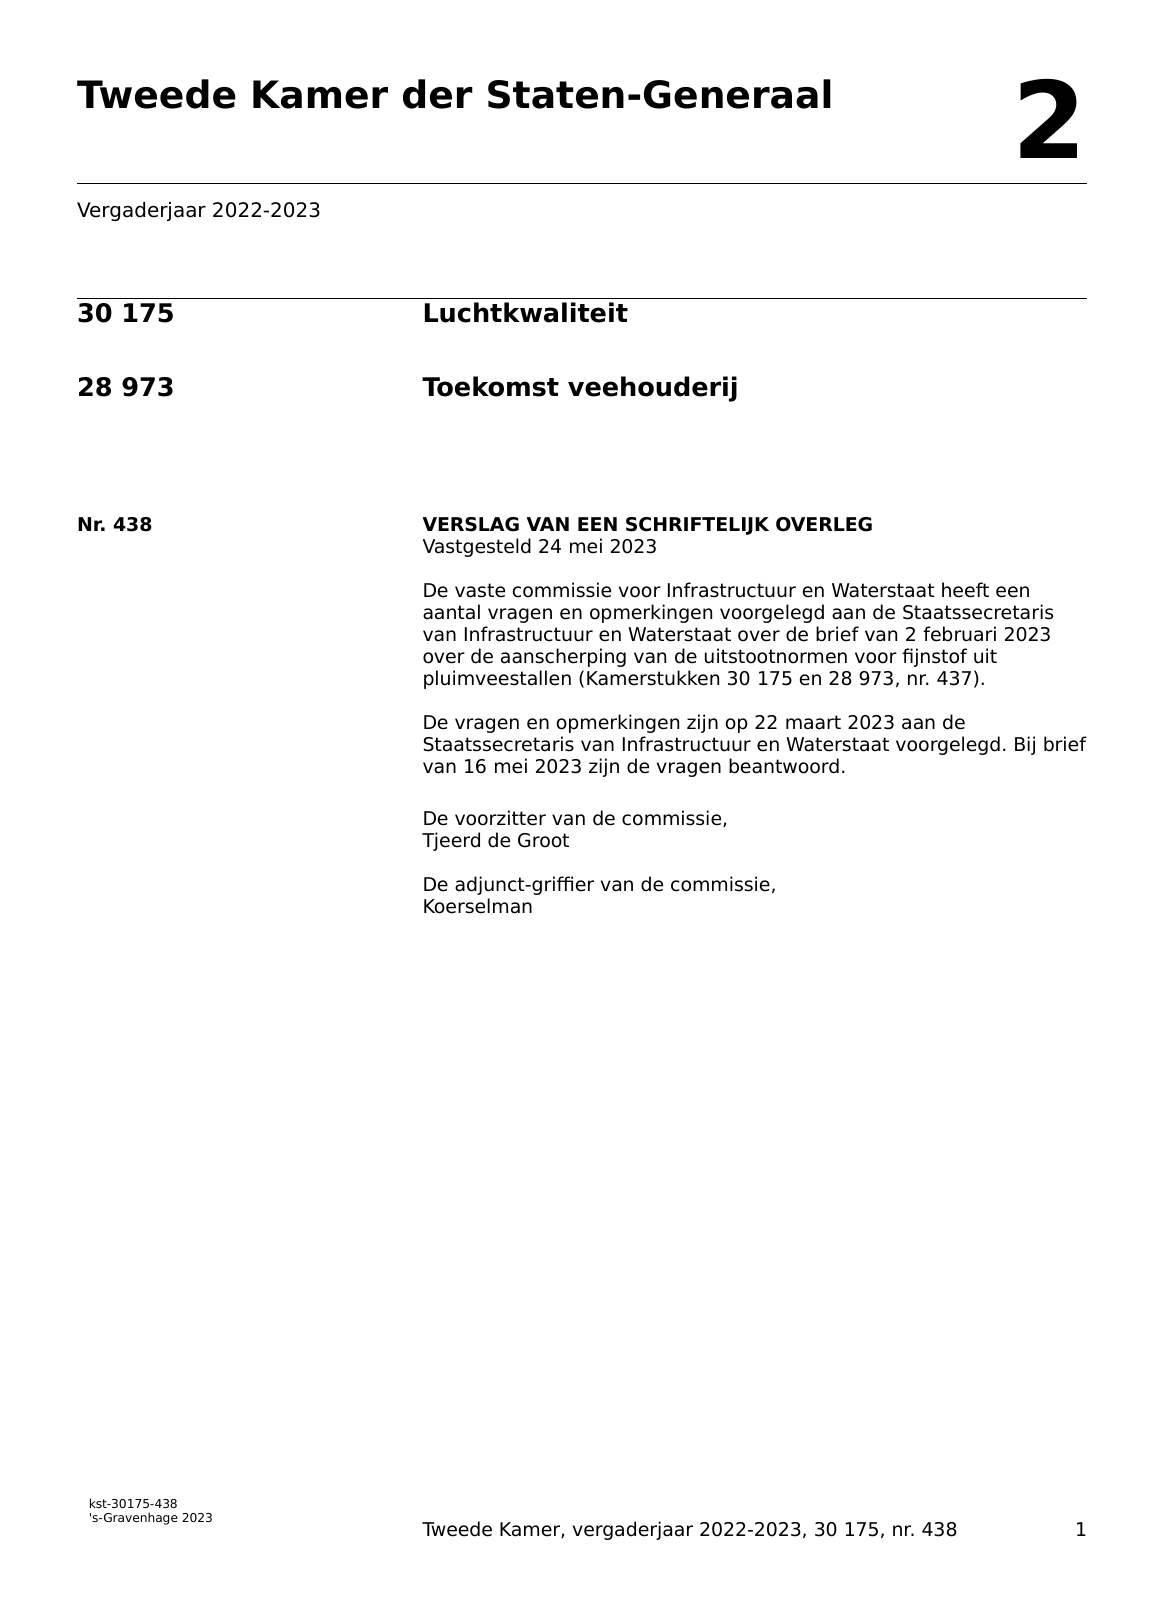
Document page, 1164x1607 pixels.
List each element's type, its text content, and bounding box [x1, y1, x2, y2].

subtitle Nr. 438 VERSLAG VAN EEN SCHRIFTELIJK OVERLEG [77, 514, 1087, 536]
text kst-30175-438 [88, 1497, 323, 1511]
text De vragen en opmerkingen zijn op 22 maart 2023 aan de Staatssecretaris van Infrastructuur en Waterstaat voorgelegd. Bij brief van 16 mei 2023 zijn de vragen beantwoord. [422, 712, 1087, 778]
table_header Tweede Kamer der Staten-Generaal [77, 59, 886, 183]
text De adjunct-griffier van de commissie, Koerselman [422, 874, 1087, 918]
text 's-Gravenhage 2023 [88, 1511, 323, 1525]
table_cell Vergaderjaar 2022-2023 [77, 184, 1087, 298]
text Vastgesteld 24 mei 2023 [422, 536, 1087, 558]
text De voorzitter van de commissie, Tjeerd de Groot [422, 808, 1087, 852]
table_header 2 [886, 59, 1087, 183]
subtitle 28 973 Toekomst veehouderij [77, 373, 1087, 403]
subtitle 30 175 Luchtkwaliteit [77, 299, 1087, 329]
text De vaste commissie voor Infrastructuur en Waterstaat heeft een aantal vragen en opmerkingen voorgelegd aan de Staatssecretaris van Infrastructuur en Waterstaat over de brief van 2 februari 2023 over de aanscherping van de uitstootnormen voor fijnstof uit pluimveestallen (Kamerstukken 30 175 en 28 973, nr. 437). [422, 580, 1087, 690]
